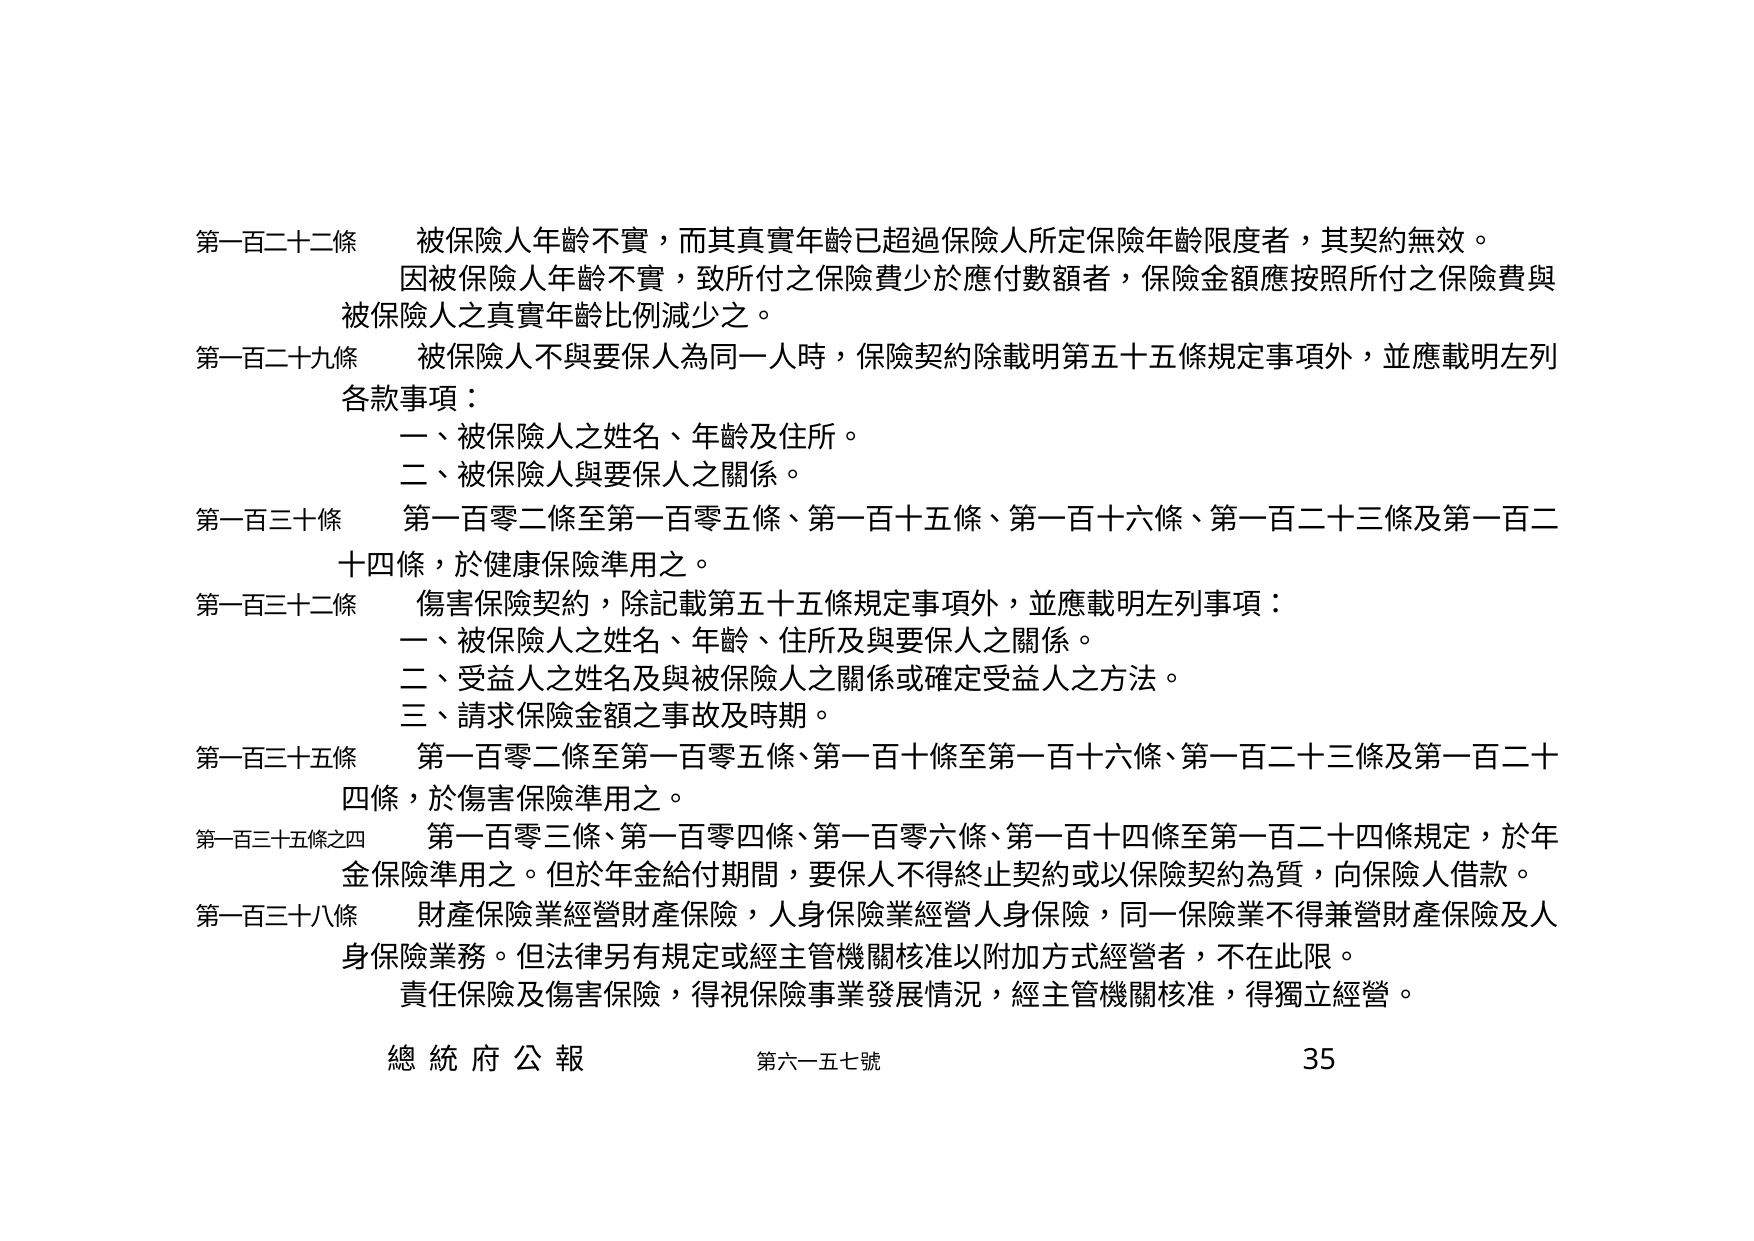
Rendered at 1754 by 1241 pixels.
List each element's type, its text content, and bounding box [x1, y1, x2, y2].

text 責任保險及傷害保險，得視保險事業發展情況，經主管機關核准，得獨立經營。 [341, 976, 1559, 1013]
text 因被保險人年齡不實，致所付之保險費少於應付數額者，保險金額應按照所付之保險費與被保險人之真實年齡比例減少之。 [341, 259, 1559, 334]
text 第一百三十五條之四 第一百零三條、第一百零四條、第一百零六條、第一百十四條至第一百二十四條規定，於年金保險準用之。但於年金給付期間，要保人不得終止契約或以保險契約為質，向保險人借款。 [195, 817, 1559, 892]
text 第一百二十九條 被保險人不與要保人為同一人時，保險契約除載明第五十五條規定事項外，並應載明左列各款事項： [195, 334, 1559, 417]
text 第一百三十八條 財產保險業經營財產保險，人身保險業經營人身保險，同一保險業不得兼營財產保險及人身保險業務。但法律另有規定或經主管機關核准以附加方式經營者，不在此限。 [195, 892, 1559, 976]
text 二、受益人之姓名及與被保險人之關係或確定受益人之方法。 [399, 659, 1559, 697]
text 第一百三十二條 傷害保險契約，除記載第五十五條規定事項外，並應載明左列事項： [195, 584, 1559, 622]
text 一、被保險人之姓名、年齡、住所及與要保人之關係。 [399, 622, 1559, 659]
text 第一百三十五條 第一百零二條至第一百零五條、第一百十條至第一百十六條、第一百二十三條及第一百二十四條，於傷害保險準用之。 [195, 734, 1559, 817]
text 三、請求保險金額之事故及時期。 [399, 697, 1559, 734]
text 一、被保險人之姓名、年齡及住所。 [399, 417, 1559, 455]
text 二、被保險人與要保人之關係。 [399, 455, 1559, 492]
text 第一百二十二條 被保險人年齡不實，而其真實年齡已超過保險人所定保險年齡限度者，其契約無效。 [195, 222, 1559, 259]
text 第一百三十條 第一百零二條至第一百零五條、第一百十五條、第一百十六條、第一百二十三條及第一百二十四條，於健康保險準用之。 [195, 492, 1559, 584]
